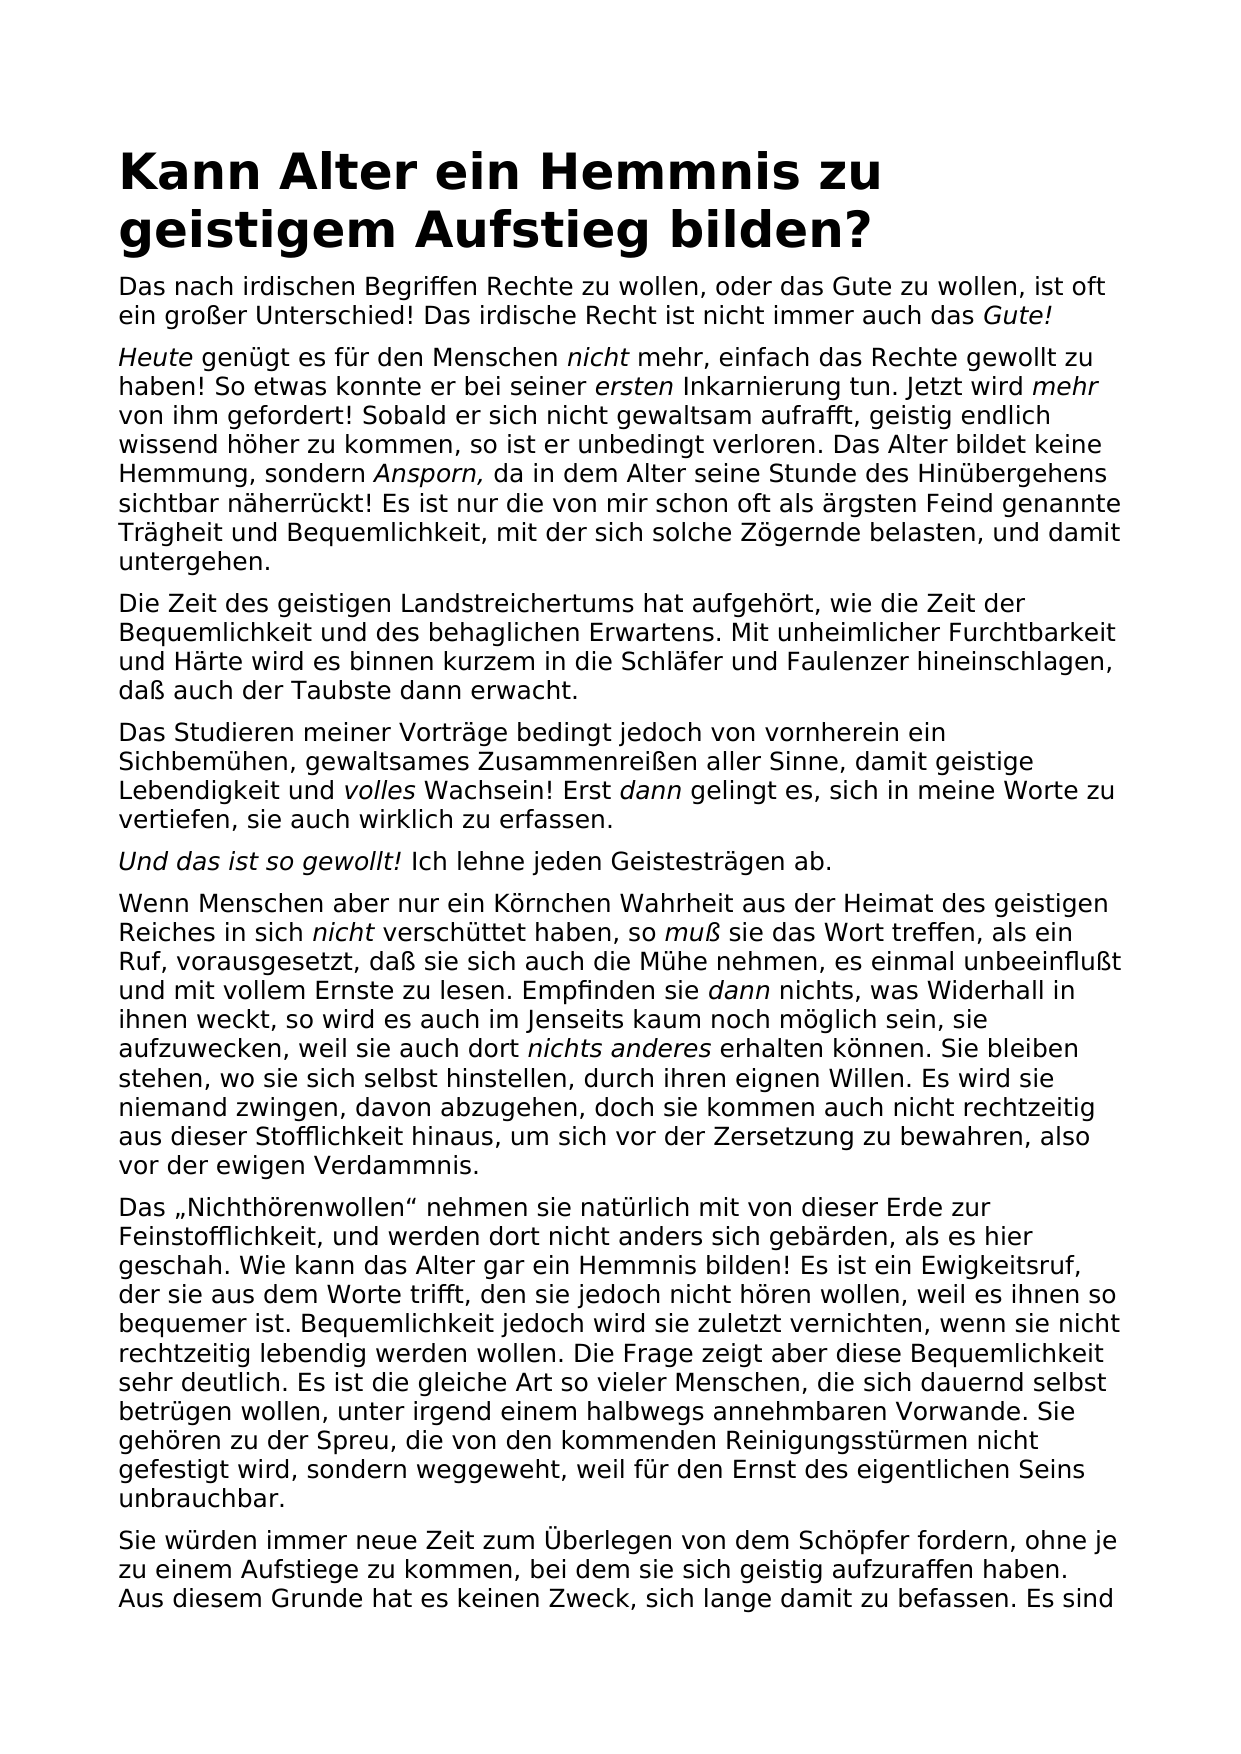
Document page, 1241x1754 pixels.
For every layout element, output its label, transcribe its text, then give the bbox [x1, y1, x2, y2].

text Das nach irdischen Begriffen Rechte zu wollen, oder das Gute zu wollen, ist oft ein großer Unterschied! Das irdische Recht ist nicht immer auch das Gute! [118, 272, 1122, 330]
text Das „Nichthörenwollen“ nehmen sie natürlich mit von dieser Erde zur Feinstofflichkeit, und werden dort nicht anders sich gebärden, als es hier geschah. Wie kann das Alter gar ein Hemmnis bilden! Es ist ein Ewigkeitsruf, der sie aus dem Worte trifft, den sie jedoch nicht hören wollen, weil es ihnen so bequemer ist. Bequemlichkeit jedoch wird sie zuletzt vernichten, wenn sie nicht rechtzeitig lebendig werden wollen. Die Frage zeigt aber diese Bequemlichkeit sehr deutlich. Es ist die gleiche Art so vieler Menschen, die sich dauernd selbst betrügen wollen, unter irgend einem halbwegs annehmbaren Vorwande. Sie gehören zu der Spreu, die von den kommenden Reinigungsstürmen nicht gefestigt wird, sondern weggeweht, weil für den Ernst des eigentlichen Seins unbrauchbar. [118, 1193, 1122, 1514]
text Heute genügt es für den Menschen nicht mehr, einfach das Rechte gewollt zu haben! So etwas konnte er bei seiner ersten Inkarnierung tun. Jetzt wird mehr von ihm gefordert! Sobald er sich nicht gewaltsam aufrafft, geistig endlich wissend höher zu kommen, so ist er unbedingt verloren. Das Alter bildet keine Hemmung, sondern Ansporn, da in dem Alter seine Stunde des Hinübergehens sichtbar näherrückt! Es ist nur die von mir schon oft als ärgsten Feind genannte Trägheit und Bequemlichkeit, mit der sich solche Zögernde belasten, und damit untergehen. [118, 343, 1122, 576]
text Wenn Menschen aber nur ein Körnchen Wahrheit aus der Heimat des geistigen Reiches in sich nicht verschüttet haben, so muß sie das Wort treffen, als ein Ruf, vorausgesetzt, daß sie sich auch die Mühe nehmen, es einmal unbeeinflußt und mit vollem Ernste zu lesen. Empfinden sie dann nichts, was Widerhall in ihnen weckt, so wird es auch im Jenseits kaum noch möglich sein, sie aufzuwecken, weil sie auch dort nichts anderes erhalten können. Sie bleiben stehen, wo sie sich selbst hinstellen, durch ihren eignen Willen. Es wird sie niemand zwingen, davon abzugehen, doch sie kommen auch nicht rechtzeitig aus dieser Stofflichkeit hinaus, um sich vor der Zersetzung zu bewahren, also vor der ewigen Verdammnis. [118, 889, 1122, 1180]
text Sie würden immer neue Zeit zum Überlegen von dem Schöpfer fordern, ohne je zu einem Aufstiege zu kommen, bei dem sie sich geistig aufzuraffen haben. Aus diesem Grunde hat es keinen Zweck, sich lange damit zu befassen. Es sind [118, 1526, 1122, 1614]
subtitle Kann Alter ein Hemmnis zu geistigem Aufstieg bilden? [118, 143, 1122, 259]
text Das Studieren meiner Vorträge bedingt jedoch von vornherein ein Sichbemühen, gewaltsames Zusammenreißen aller Sinne, damit geistige Lebendigkeit und volles Wachsein! Erst dann gelingt es, sich in meine Worte zu vertiefen, sie auch wirklich zu erfassen. [118, 718, 1122, 834]
text Und das ist so gewollt! Ich lehne jeden Geistesträgen ab. [118, 847, 1122, 876]
text Die Zeit des geistigen Landstreichertums hat aufgehört, wie die Zeit der Bequemlichkeit und des behaglichen Erwartens. Mit unheimlicher Furchtbarkeit und Härte wird es binnen kurzem in die Schläfer und Faulenzer hineinschlagen, daß auch der Taubste dann erwacht. [118, 589, 1122, 705]
